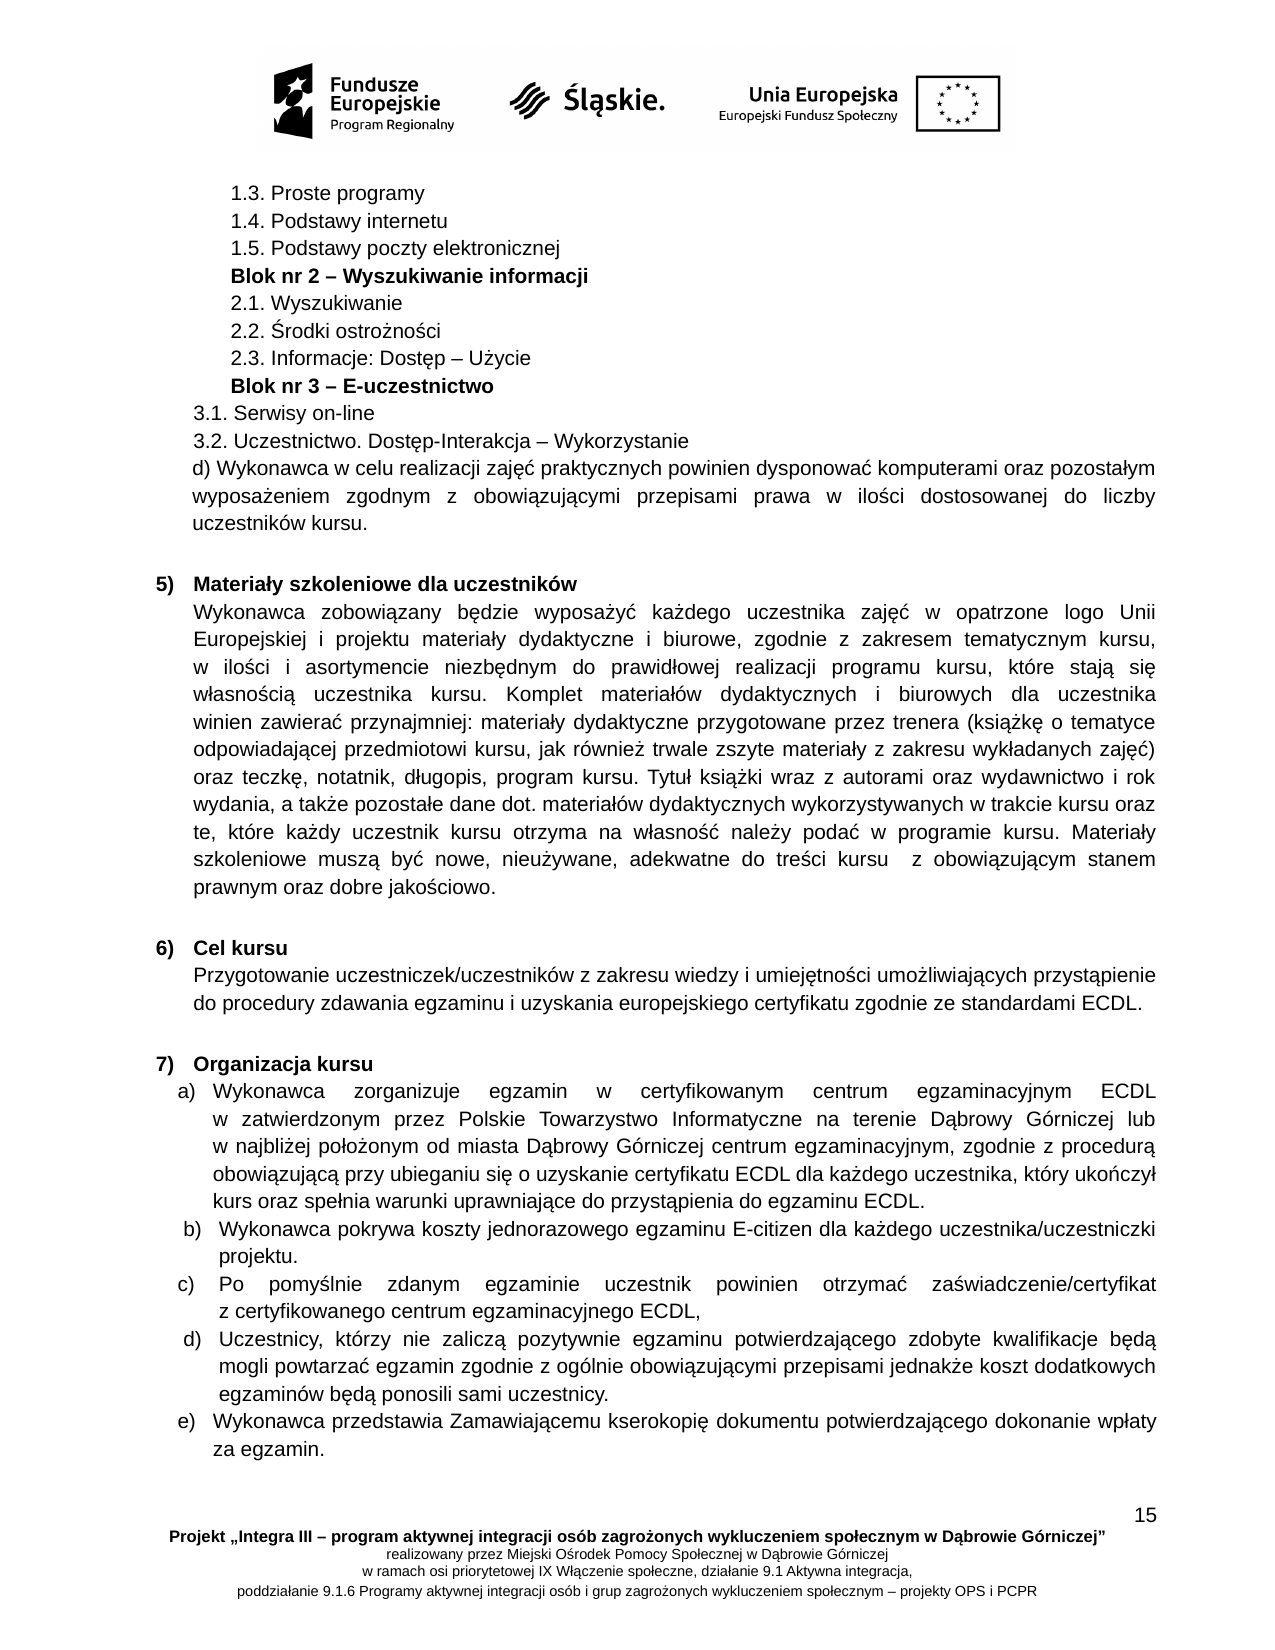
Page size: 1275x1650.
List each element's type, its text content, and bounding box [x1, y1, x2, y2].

list 2.3. Informacje: Dostęp – Użycie [230, 346, 1157, 370]
list 2.1. Wyszukiwanie [230, 291, 1157, 315]
list Po pomyślnie zdanym egzaminie uczestnik powinien otrzymać zaświadczenie/certyfikat z certyfikowanego centrum egzaminacyjnego ECDL, [177, 1272, 1157, 1323]
list Wykonawca zorganizuje egzamin w certyfikowanym centrum egzaminacyjnym ECDL w zatwierdzonym przez Polskie Towarzystwo Informatyczne na terenie Dąbrowy Górniczej lub w najbliżej położonym od miasta Dąbrowy Górniczej centrum egzaminacyjnym, zgodnie z procedurą obowiązującą przy ubieganiu się o uzyskanie certyfikatu ECDL dla każdego uczestnika, który ukończył kurs oraz spełnia warunki uprawniające do przystąpienia do egzaminu ECDL. [177, 1079, 1157, 1213]
list Blok nr 3 – E-uczestnictwo [230, 374, 1157, 398]
text d) Wykonawca w celu realizacji zajęć praktycznych powinien dysponować komputerami oraz pozostałym wyposażeniem zgodnym z obowiązującymi przepisami prawa w ilości dostosowanej do liczby uczestników kursu. [192, 456, 1157, 535]
list 1.5. Podstawy poczty elektronicznej [230, 236, 1157, 260]
list 1.3. Proste programy [230, 181, 1157, 205]
list 2.2. Środki ostrożności [230, 319, 1157, 343]
list Materiały szkoleniowe dla uczestników [156, 572, 1157, 596]
list Blok nr 2 – Wyszukiwanie informacji [230, 264, 1157, 288]
list Wykonawca zobowiązany będzie wyposażyć każdego uczestnika zajęć w opatrzone logo Unii Europejskiej i projektu materiały dydaktyczne i biurowe, zgodnie z zakresem tematycznym kursu, w ilości i asortymencie niezbędnym do prawidłowej realizacji programu kursu, które stają się własnością uczestnika kursu. Komplet materiałów dydaktycznych i biurowych dla uczestnika winien zawierać przynajmniej: materiały dydaktyczne przygotowane przez trenera (książkę o tematyce odpowiadającej przedmiotowi kursu, jak również trwale zszyte materiały z zakresu wykładanych zajęć) oraz teczkę, notatnik, długopis, program kursu. Tytuł książki wraz z autorami oraz wydawnictwo i rok wydania, a także pozostałe dane dot. materiałów dydaktycznych wykorzystywanych w trakcie kursu oraz te, które każdy uczestnik kursu otrzyma na własność należy podać w programie kursu. Materiały szkoleniowe muszą być nowe, nieużywane, adekwatne do treści kursu z obowiązującym stanem prawnym oraz dobre jakościowo. [193, 600, 1157, 899]
list Wykonawca przedstawia Zamawiającemu kserokopię dokumentu potwierdzającego dokonanie wpłaty za egzamin. [177, 1409, 1157, 1461]
list Uczestnicy, którzy nie zaliczą pozytywnie egzaminu potwierdzającego zdobyte kwalifikacje będą mogli powtarzać egzamin zgodnie z ogólnie obowiązującymi przepisami jednakże koszt dodatkowych egzaminów będą ponosili sami uczestnicy. [183, 1327, 1157, 1406]
list 3.1. Serwisy on-line [193, 401, 1157, 425]
list Przygotowanie uczestniczek/uczestników z zakresu wiedzy i umiejętności umożliwiających przystąpienie do procedury zdawania egzaminu i uzyskania europejskiego certyfikatu zgodnie ze standardami ECDL. [193, 963, 1157, 1014]
list 1.4. Podstawy internetu [230, 209, 1157, 233]
list Cel kursu [156, 936, 1157, 959]
list Wykonawca pokrywa koszty jednorazowego egzaminu E-citizen dla każdego uczestnika/uczestniczki projektu. [183, 1217, 1157, 1268]
list Organizacja kursu [156, 1052, 1157, 1076]
list 3.2. Uczestnictwo. Dostęp-Interakcja – Wykorzystanie [193, 429, 1157, 453]
